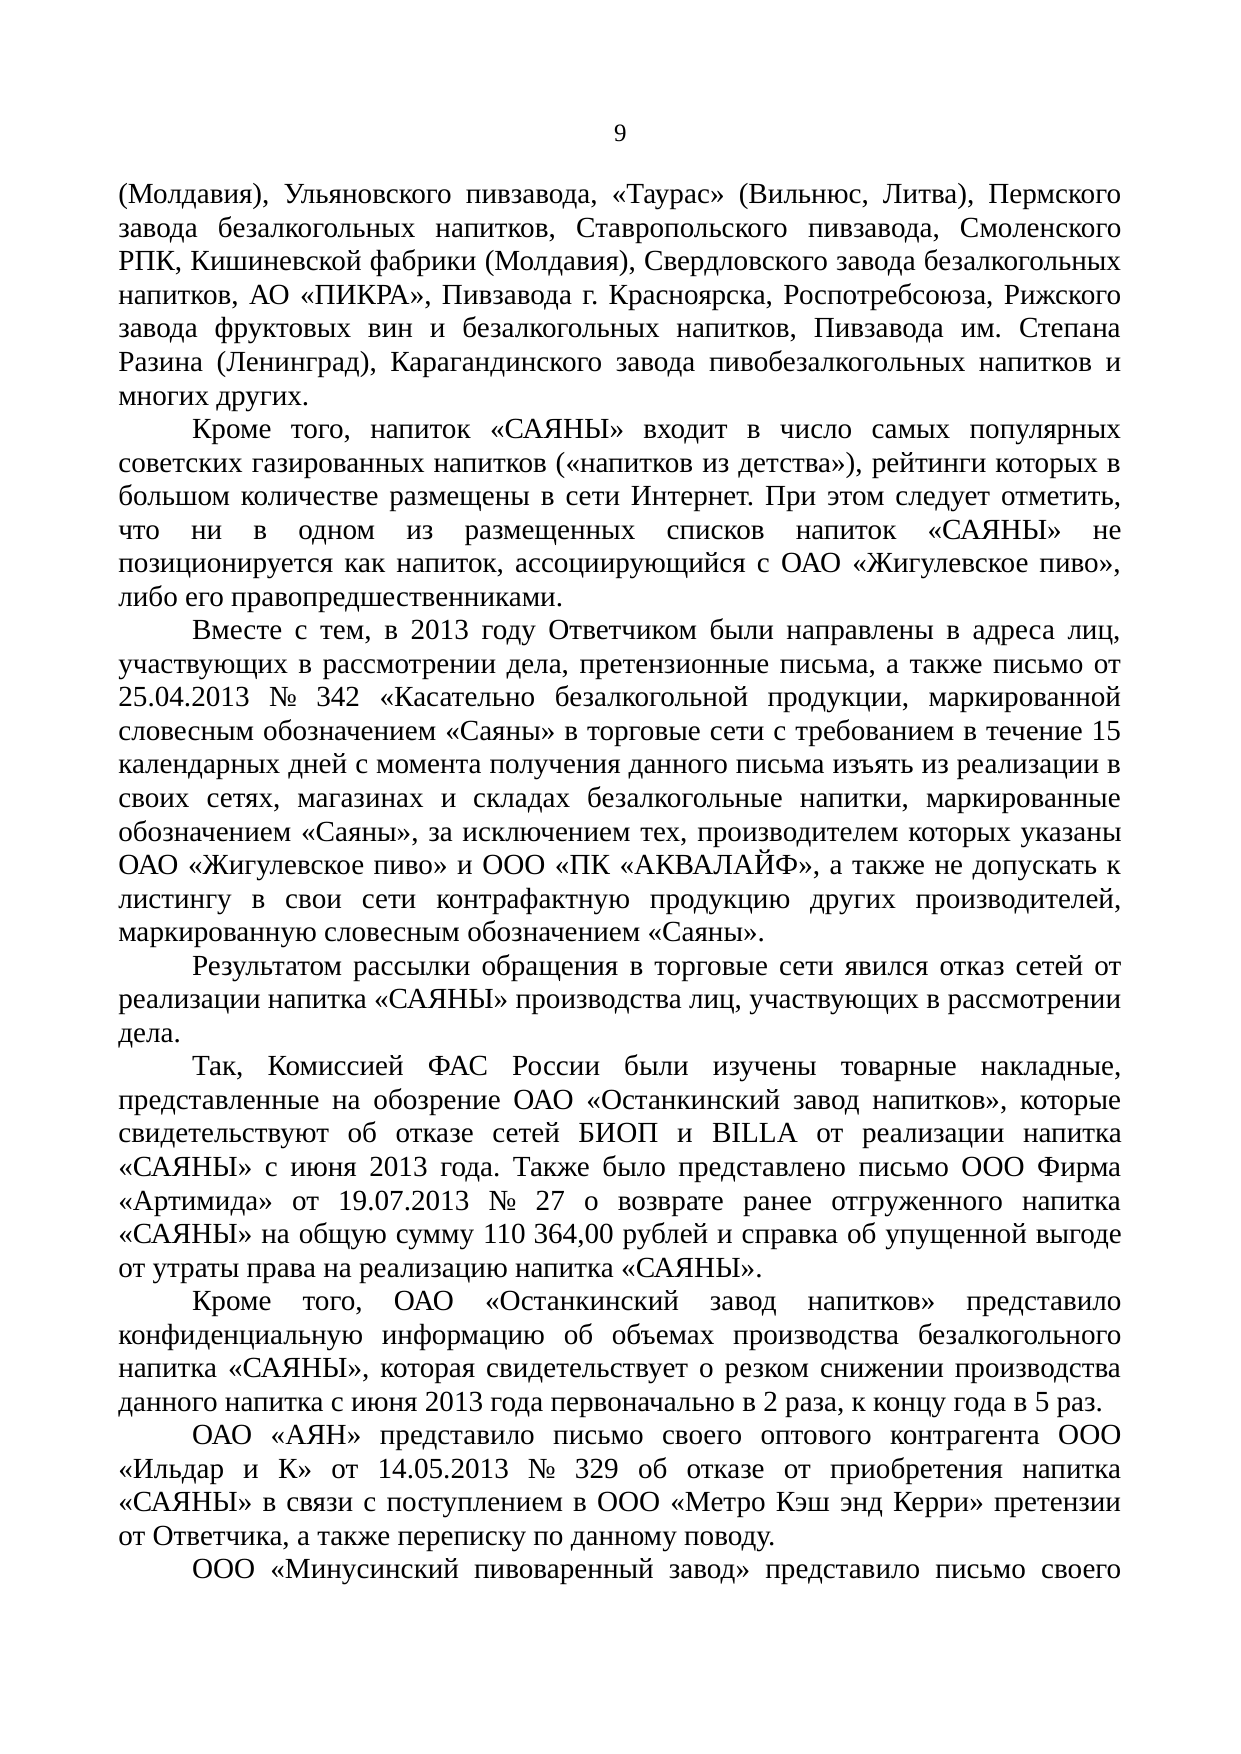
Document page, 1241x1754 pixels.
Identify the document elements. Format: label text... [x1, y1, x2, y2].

text Так, Комиссией ФАС России были изучены товарные накладные, представленные на обозрение ОАО «Останкинский завод напитков», которые свидетельствуют об отказе сетей БИОП и BILLA от реализации напитка «САЯНЫ» с июня 2013 года. Также было представлено письмо ООО Фирма «Артимида» от 19.07.2013 № 27 о возврате ранее отгруженного напитка «САЯНЫ» на общую сумму 110 364,00 рублей и справка об упущенной выгоде от утраты права на реализацию напитка «САЯНЫ». [118, 1048, 1122, 1283]
text (Молдавия), Ульяновского пивзавода, «Таурас» (Вильнюс, Литва), Пермского завода безалкогольных напитков, Ставропольского пивзавода, Смоленского РПК, Кишиневской фабрики (Молдавия), Свердловского завода безалкогольных напитков, АО «ПИКРА», Пивзавода г. Красноярска, Роспотребсоюза, Рижского завода фруктовых вин и безалкогольных напитков, Пивзавода им. Степана Разина (Ленинград), Карагандинского завода пивобезалкогольных напитков и многих других. [118, 176, 1122, 411]
text Результатом рассылки обращения в торговые сети явился отказ сетей от реализации напитка «САЯНЫ» производства лиц, участвующих в рассмотрении дела. [118, 948, 1122, 1048]
text ОАО «АЯН» представило письмо своего оптового контрагента ООО «Ильдар и К» от 14.05.2013 № 329 об отказе от приобретения напитка «САЯНЫ» в связи с поступлением в ООО «Метро Кэш энд Керри» претензии от Ответчика, а также переписку по данному поводу. [118, 1417, 1122, 1552]
text ООО «Минусинский пивоваренный завод» представило письмо своего [118, 1552, 1122, 1585]
text Кроме того, напиток «САЯНЫ» входит в число самых популярных советских газированных напитков («напитков из детства»), рейтинги которых в большом количестве размещены в сети Интернет. При этом следует отметить, что ни в одном из размещенных списков напиток «САЯНЫ» не позиционируется как напиток, ассоциирующийся с ОАО «Жигулевское пиво», либо его правопредшественниками. [118, 411, 1122, 612]
text Вместе с тем, в 2013 году Ответчиком были направлены в адреса лиц, участвующих в рассмотрении дела, претензионные письма, а также письмо от 25.04.2013 № 342 «Касательно безалкогольной продукции, маркированной словесным обозначением «Саяны» в торговые сети с требованием в течение 15 календарных дней с момента получения данного письма изъять из реализации в своих сетях, магазинах и складах безалкогольные напитки, маркированные обозначением «Саяны», за исключением тех, производителем которых указаны ОАО «Жигулевское пиво» и ООО «ПК «АКВАЛАЙФ», а также не допускать к листингу в свои сети контрафактную продукцию других производителей, маркированную словесным обозначением «Саяны». [118, 612, 1122, 948]
text Кроме того, ОАО «Останкинский завод напитков» представило конфиденциальную информацию об объемах производства безалкогольного напитка «САЯНЫ», которая свидетельствует о резком снижении производства данного напитка с июня 2013 года первоначально в 2 раза, к концу года в 5 раз. [118, 1283, 1122, 1417]
